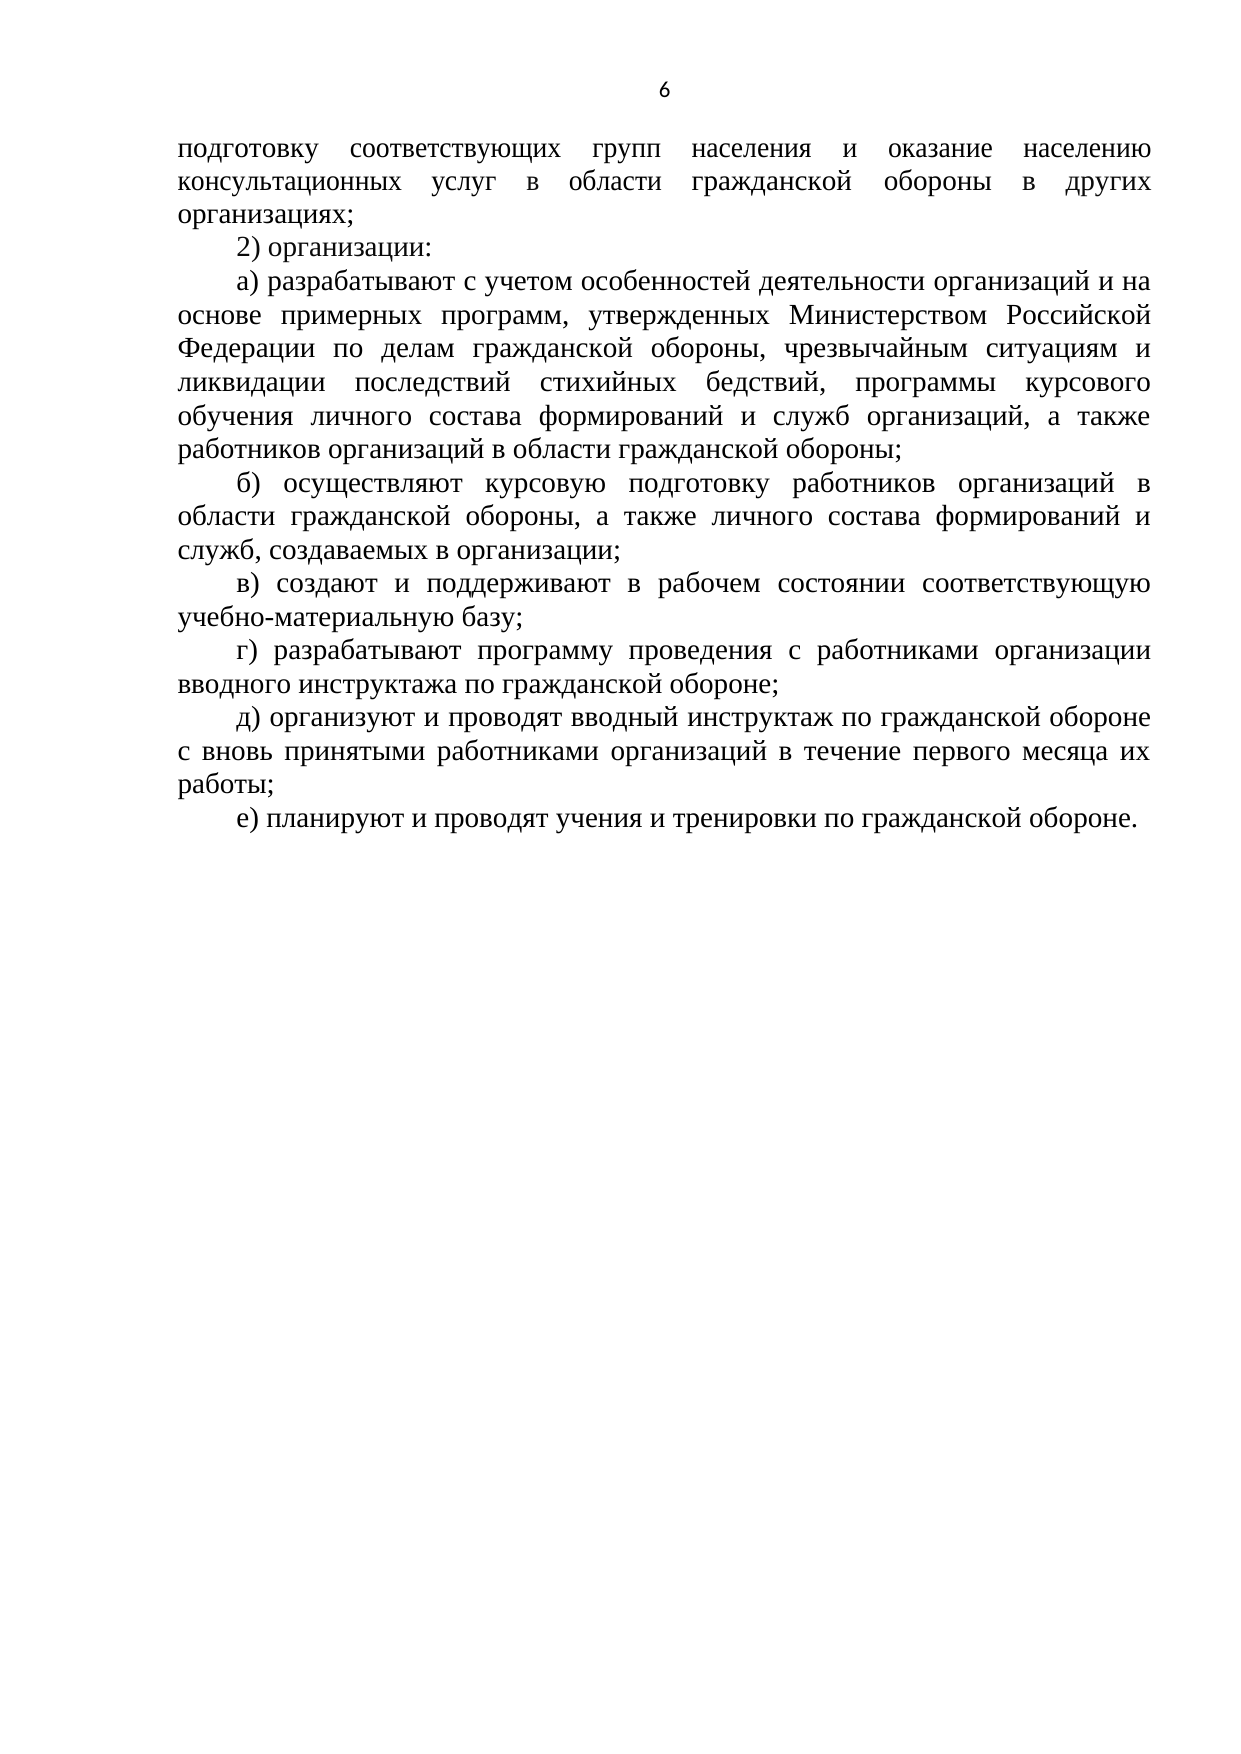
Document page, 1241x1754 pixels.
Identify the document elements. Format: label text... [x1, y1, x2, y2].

text в) создают и поддерживают в рабочем состоянии соответствующую учебно-материальную базу; [177, 565, 1152, 632]
text г) разрабатывают программу проведения с работниками организации вводного инструктажа по гражданской обороне; [177, 632, 1152, 699]
text б) осуществляют курсовую подготовку работников организаций в области гражданской обороны, а также личного состава формирований и служб, создаваемых в организации; [177, 465, 1152, 565]
text е) планируют и проводят учения и тренировки по гражданской обороне. [177, 800, 1152, 834]
list 2) организации: [177, 230, 1152, 263]
text д) организуют и проводят вводный инструктаж по гражданской обороне с вновь принятыми работниками организаций в течение первого месяца их работы; [177, 699, 1152, 800]
text а) разрабатывают с учетом особенностей деятельности организаций и на основе примерных программ, утвержденных Министерством Российской Федерации по делам гражданской обороны, чрезвычайным ситуациям и ликвидации последствий стихийных бедствий, программы курсового обучения личного состава формирований и служб организаций, а также работников организаций в области гражданской обороны; [177, 263, 1152, 465]
text подготовку соответствующих гpyпп населения и оказание населению консультационных услуг в области гражданской обороны в других организациях; [177, 131, 1152, 230]
